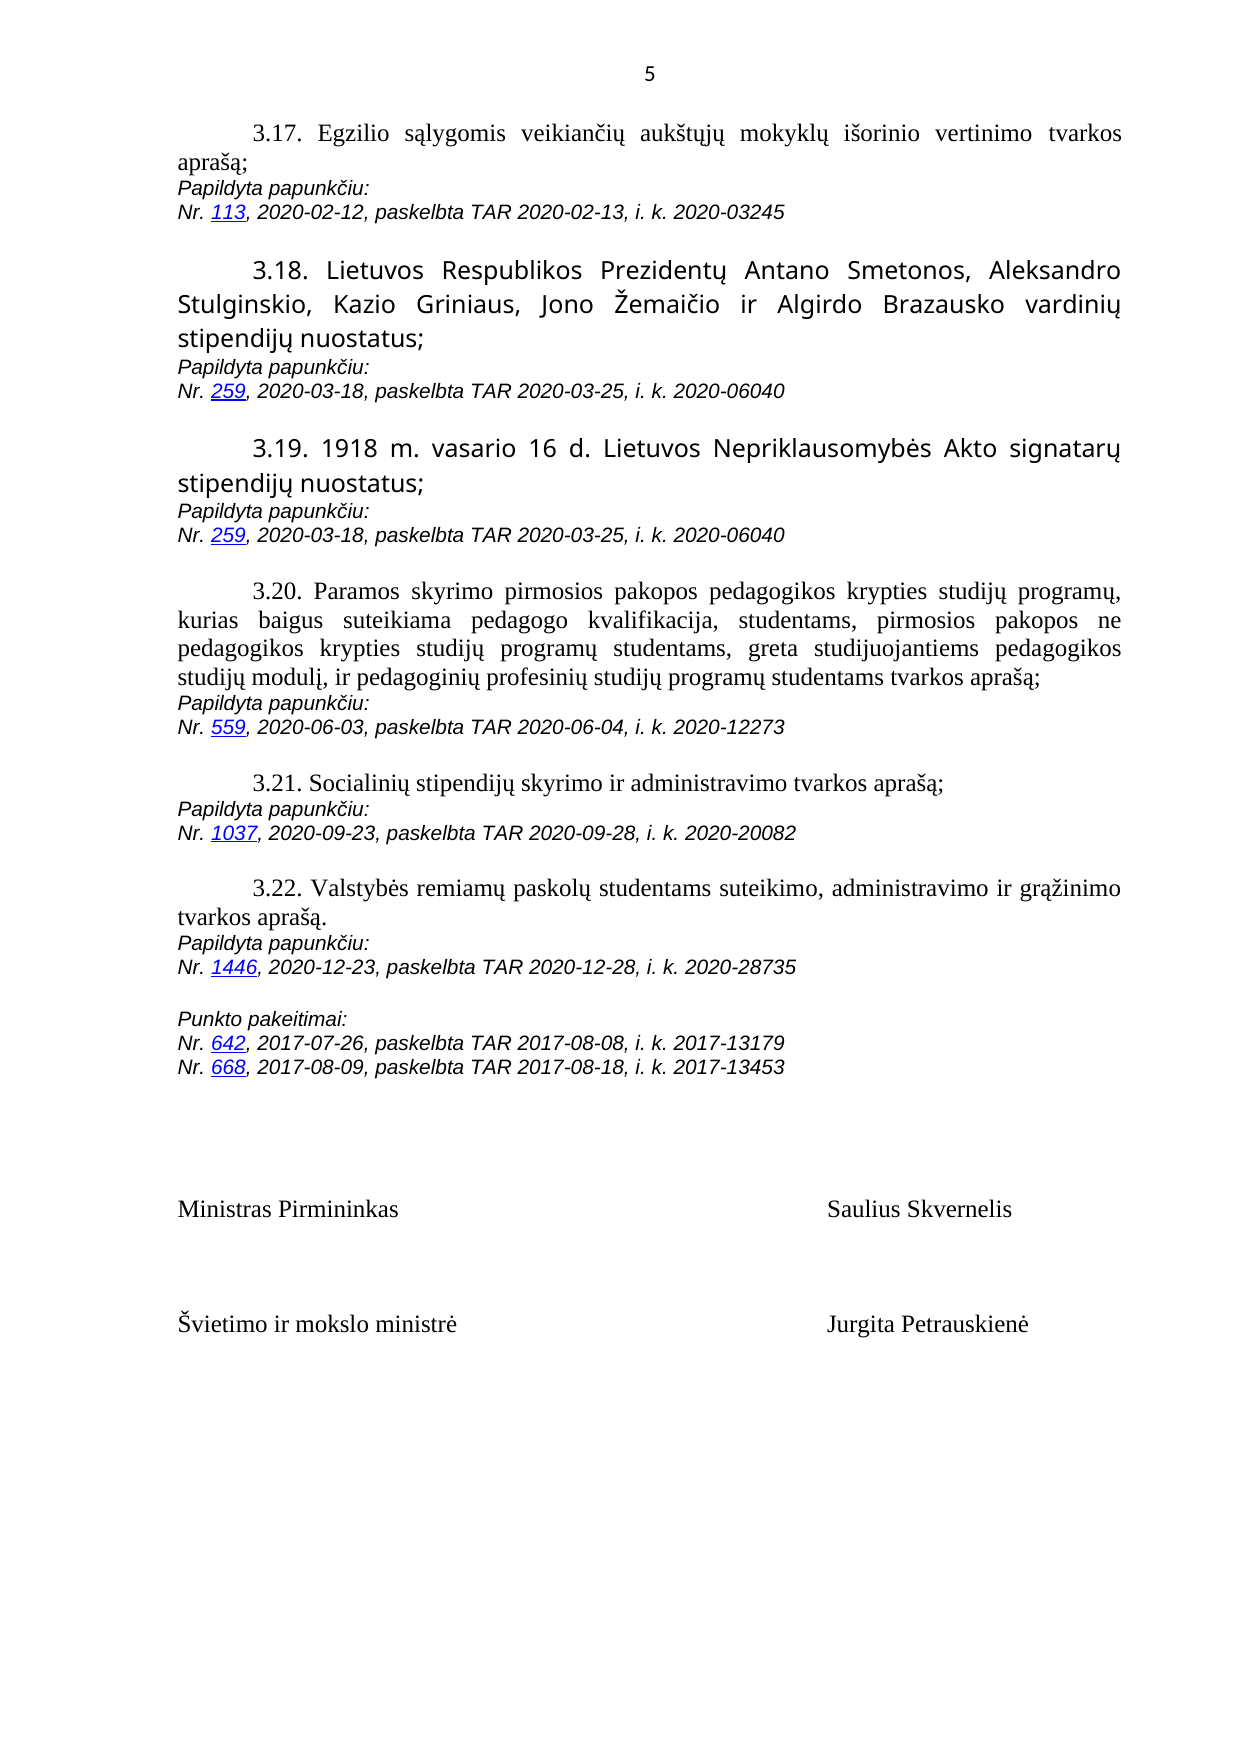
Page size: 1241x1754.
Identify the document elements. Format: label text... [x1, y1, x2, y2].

text 3.18. Lietuvos Respublikos Prezidentų Antano Smetonos, Aleksandro Stulginskio, Kazio Griniaus, Jono Žemaičio ir Algirdo Brazausko vardinių stipendijų nuostatus; [177, 252, 1122, 354]
text Nr. 259, 2020-03-18, paskelbta TAR 2020-03-25, i. k. 2020-06040 [177, 378, 1122, 402]
text Švietimo ir mokslo ministrė Jurgita Petrauskienė [177, 1309, 1122, 1338]
text Ministras Pirmininkas Saulius Skvernelis [177, 1194, 1122, 1223]
text Nr. 642, 2017-07-26, paskelbta TAR 2017-08-08, i. k. 2017-13179 [177, 1031, 1122, 1055]
text Papildyta papunkčiu: [177, 796, 1122, 820]
text Nr. 1037, 2020-09-23, paskelbta TAR 2020-09-28, i. k. 2020-20082 [177, 820, 1122, 844]
text Nr. 559, 2020-06-03, paskelbta TAR 2020-06-04, i. k. 2020-12273 [177, 715, 1122, 739]
text 3.20. Paramos skyrimo pirmosios pakopos pedagogikos krypties studijų programų, kurias baigus suteikiama pedagogo kvalifikacija, studentams, pirmosios pakopos ne pedagogikos krypties studijų programų studentams, greta studijuojantiems pedagogikos studijų modulį, ir pedagoginių profesinių studijų programų studentams tvarkos aprašą; [177, 576, 1122, 691]
text Papildyta papunkčiu: [177, 499, 1122, 523]
text Nr. 259, 2020-03-18, paskelbta TAR 2020-03-25, i. k. 2020-06040 [177, 523, 1122, 547]
text 3.22. Valstybės remiamų paskolų studentams suteikimo, administravimo ir grąžinimo tvarkos aprašą. [177, 873, 1122, 931]
text Papildyta papunkčiu: [177, 176, 1122, 199]
text Papildyta papunkčiu: [177, 931, 1122, 954]
text Nr. 113, 2020-02-12, paskelbta TAR 2020-02-13, i. k. 2020-03245 [177, 199, 1122, 223]
text 3.19. 1918 m. vasario 16 d. Lietuvos Nepriklausomybės Akto signatarų stipendijų nuostatus; [177, 431, 1122, 499]
text Papildyta papunkčiu: [177, 354, 1122, 378]
text 3.21. Socialinių stipendijų skyrimo ir administravimo tvarkos aprašą; [177, 768, 1122, 796]
text Papildyta papunkčiu: [177, 691, 1122, 715]
text Nr. 668, 2017-08-09, paskelbta TAR 2017-08-18, i. k. 2017-13453 [177, 1055, 1122, 1079]
text 3.17. Egzilio sąlygomis veikiančių aukštųjų mokyklų išorinio vertinimo tvarkos aprašą; [177, 118, 1122, 176]
text Nr. 1446, 2020-12-23, paskelbta TAR 2020-12-28, i. k. 2020-28735 [177, 954, 1122, 978]
text Punkto pakeitimai: [177, 1007, 1122, 1031]
